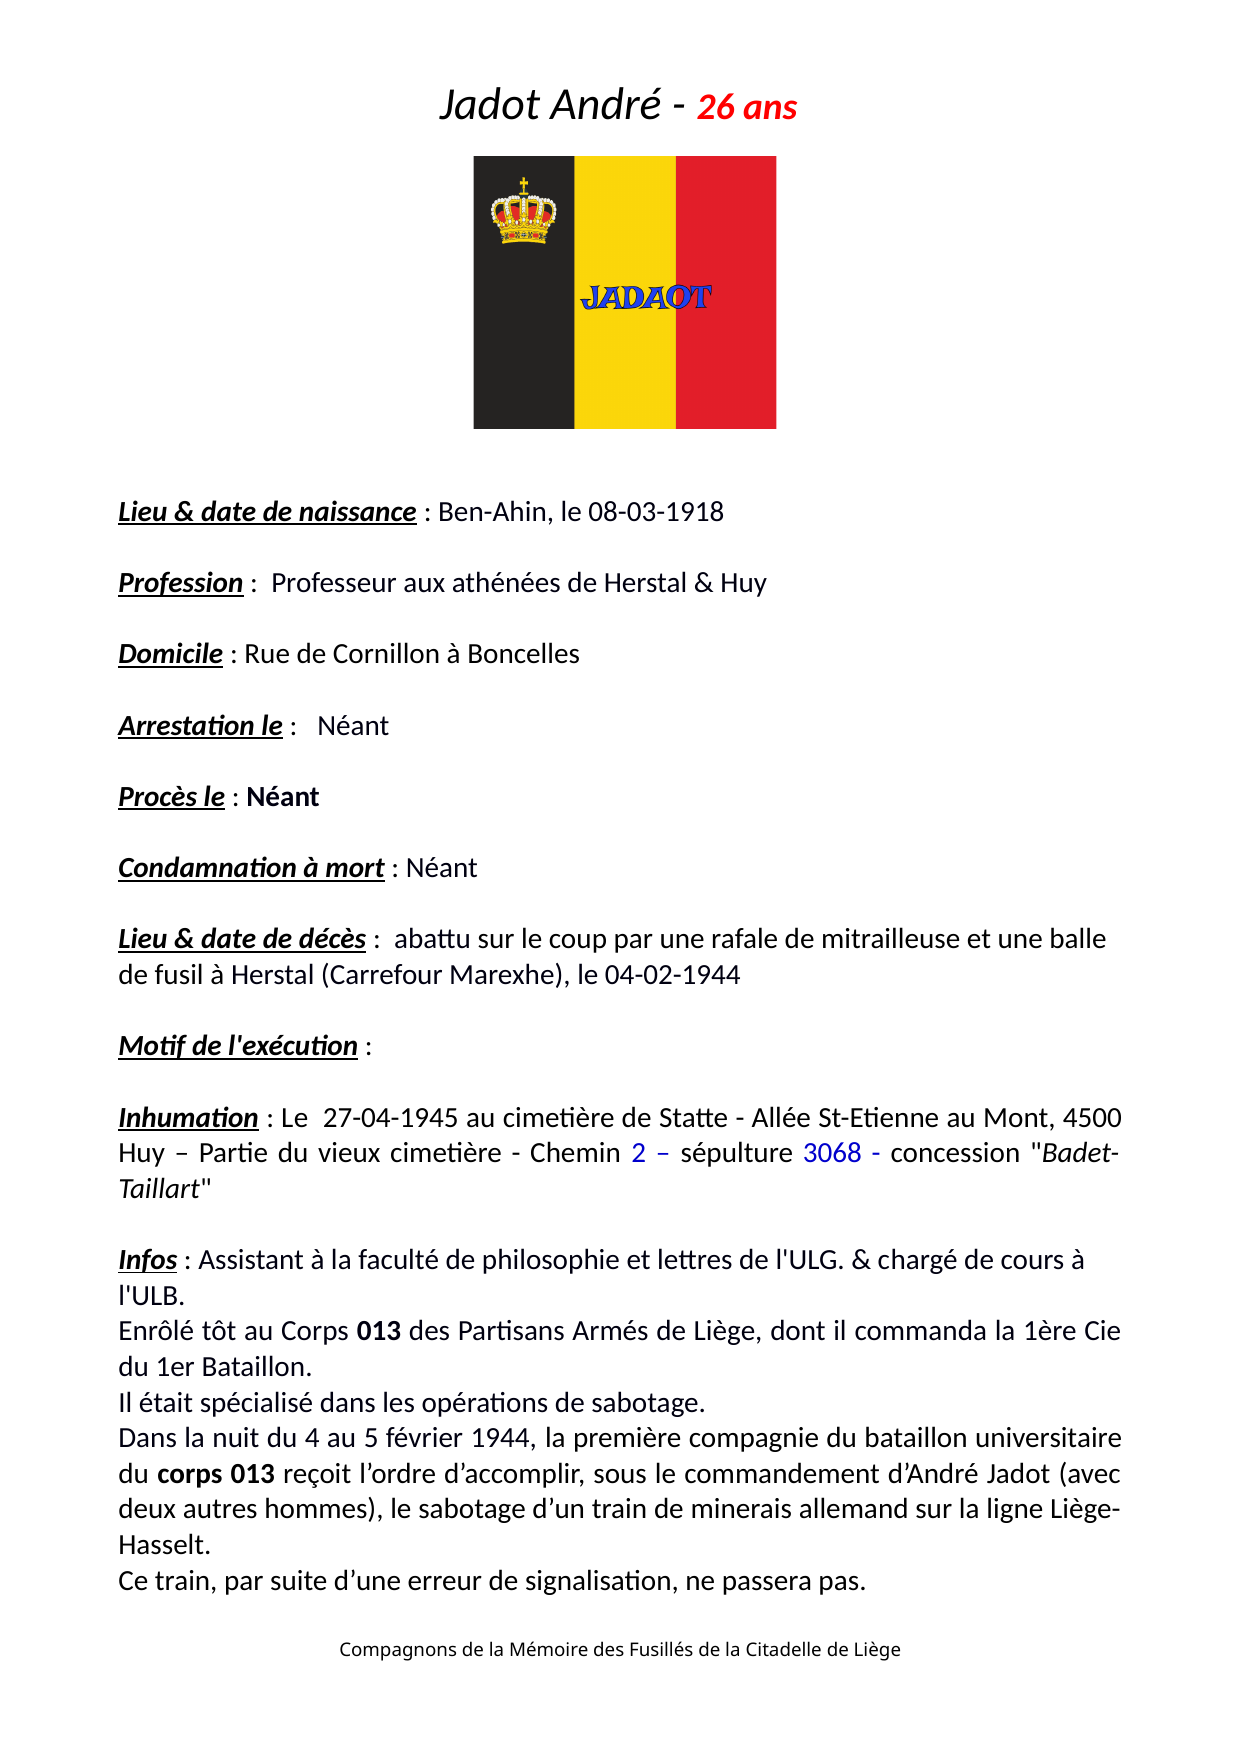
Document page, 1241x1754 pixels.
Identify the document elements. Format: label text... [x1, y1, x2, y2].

text Condamnation à mort : Néant [118, 849, 1122, 885]
text Enrôlé tôt au Corps 013 des Partisans Armés de Liège, dont il commanda la 1ère Cie du 1er Bataillon. [118, 1312, 1122, 1384]
text Lieu & date de décès : abattu sur le coup par une rafale de mitrailleuse et une balle de fusil à Herstal (Carrefour Marexhe), le 04-02-1944 [118, 921, 1122, 992]
text Domicile : Rue de Cornillon à Boncelles [118, 636, 1122, 671]
text Arrestation le : Néant [118, 707, 1122, 742]
text Dans la nuit du 4 au 5 février 1944, la première compagnie du bataillon universitaire du corps 013 reçoit l’ordre d’accomplir, sous le commandement d’André Jadot (avec deux autres hommes), le sabotage d’un train de minerais allemand sur la ligne Liège-Hasselt. [118, 1419, 1122, 1562]
text Profession : Professeur aux athénées de Herstal & Huy [118, 564, 1122, 600]
text Ce train, par suite d’une erreur de signalisation, ne passera pas. [118, 1562, 1122, 1597]
text Il était spécialisé dans les opérations de sabotage. [118, 1384, 1122, 1419]
text Infos : Assistant à la faculté de philosophie et lettres de l'ULG. & chargé de cours à l'ULB. [118, 1241, 1122, 1312]
text Jadot André - 26 ans [118, 75, 1122, 131]
text Procès le : Néant [118, 778, 1122, 814]
text Motif de l'exécution : [118, 1027, 1122, 1063]
text Lieu & date de naissance : Ben-Ahin, le 08-03-1918 [118, 493, 1122, 529]
text Inhumation : Le 27-04-1945 au cimetière de Statte - Allée St-Etienne au Mont, 4500 Huy – Partie du vieux cimetière - Chemin 2 – sépulture 3068 - concession "Badet-Taillart" [118, 1099, 1122, 1206]
